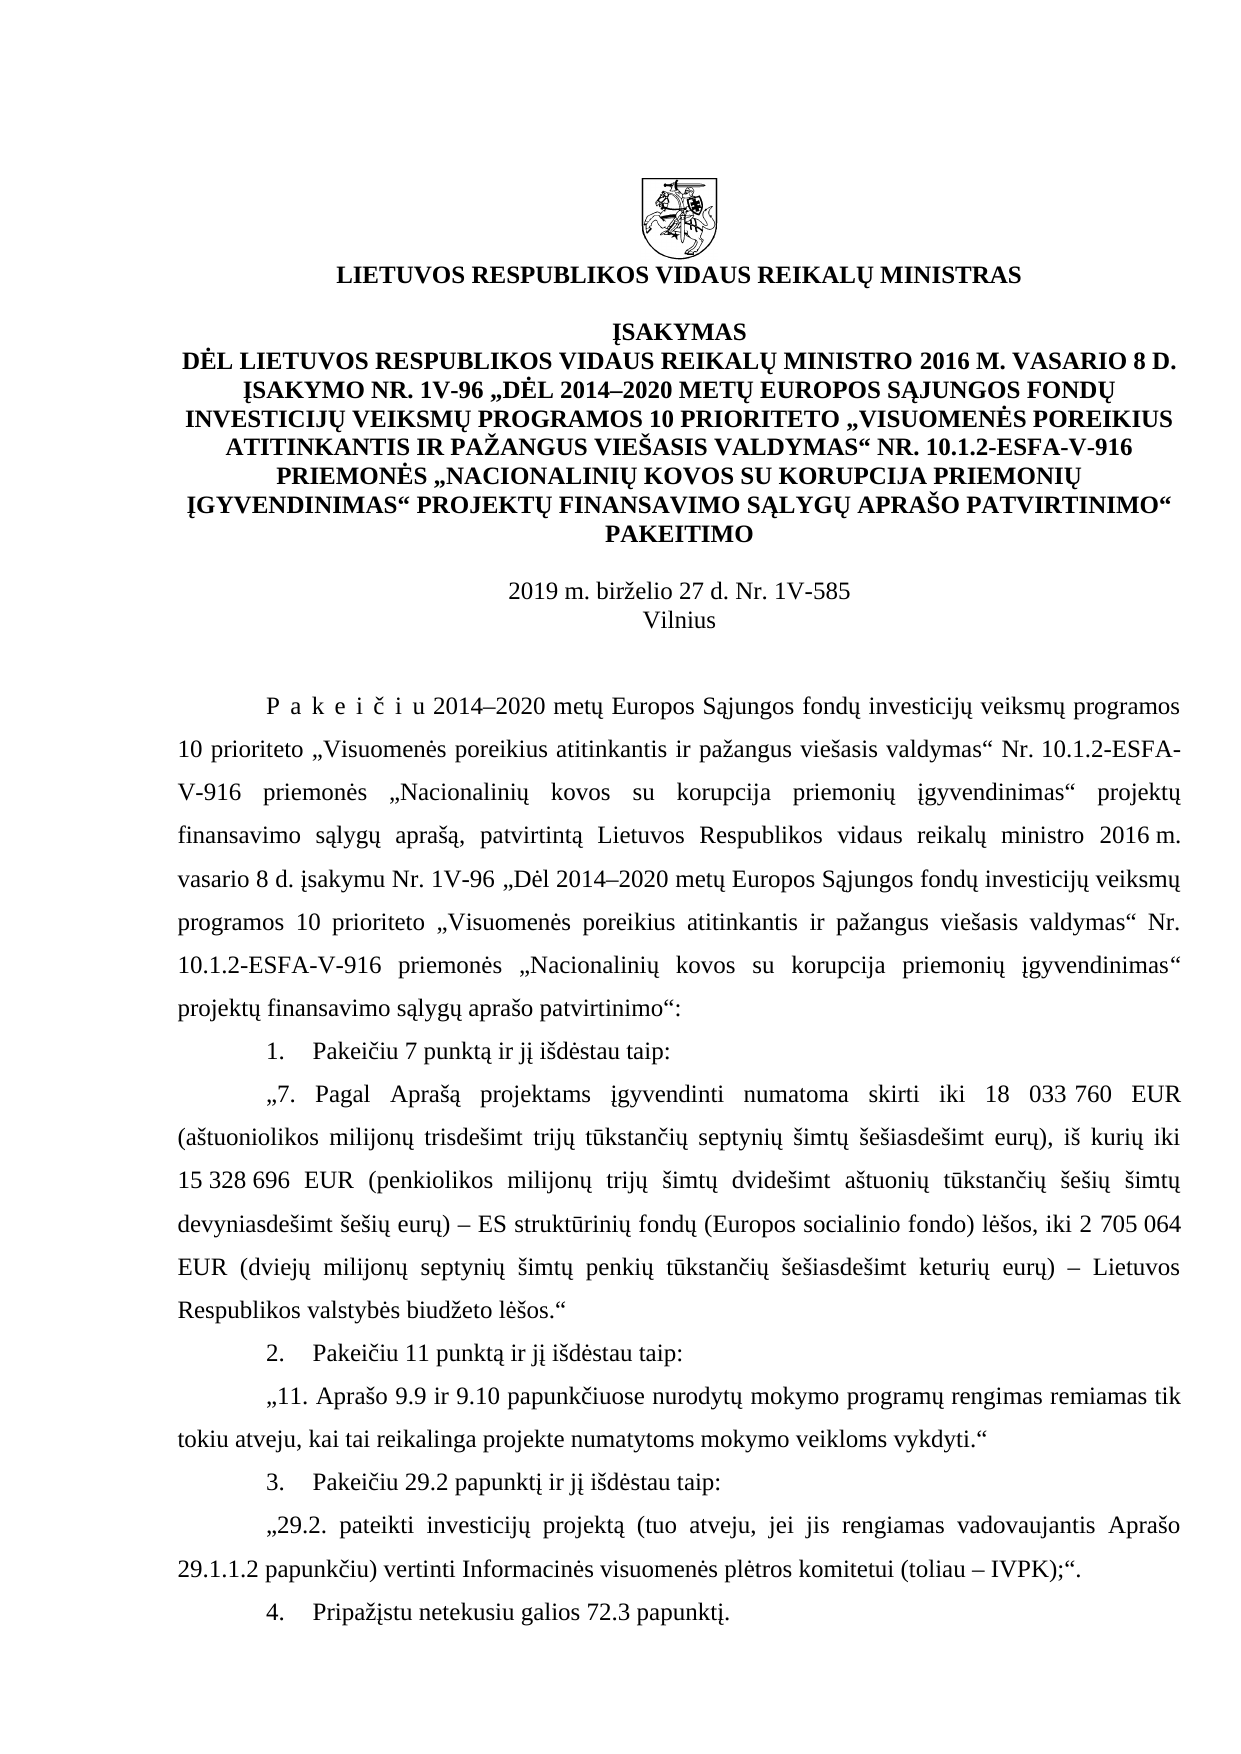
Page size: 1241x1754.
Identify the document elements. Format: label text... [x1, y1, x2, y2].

text 2019 m. birželio 27 d. Nr. 1V-585 [177, 576, 1181, 605]
text dėl lietuvos respublikos vidaus reikalų ministro 2016 m. vasario 8 d. įsakymo Nr. 1V-96 „DĖL 2014–2020 METŲ EUROPOS SĄJUNGOS FONDŲ INVESTICIJŲ VEIKSMŲ PROGRAMOS 10 PRIORITETO „VISUOMENĖS POREIKIUS ATITINKANTIS IR PAŽANGUS VIEŠASIS VALDYMAS“ NR. 10.1.2-ESFA-V-916 PRIEMONĖS „NACIONALINIŲ KOVOS SU KORUPCIJA PRIEMONIŲ ĮGYVENDINIMAS“ PROJEKTŲ FINANSAVIMO SĄLYGŲ APRAŠO PATVIRTINIMO“ PAKEITIMO [177, 346, 1181, 547]
text LIETUVOS RESPUBLIKOS VIDAUS REIKALŲ MINISTRAS [177, 260, 1181, 289]
text ĮSAKYMAS [177, 317, 1181, 346]
text Pakeičiu 2014–2020 metų Europos Sąjungos fondų investicijų veiksmų programos 10 prioriteto „Visuomenės poreikius atitinkantis ir pažangus viešasis valdymas“ Nr. 10.1.2-ESFA-V-916 priemonės „Nacionalinių kovos su korupcija priemonių įgyvendinimas“ projektų finansavimo sąlygų aprašą, patvirtintą Lietuvos Respublikos vidaus reikalų ministro 2016 m. vasario 8 d. įsakymu Nr. 1V-96 „Dėl 2014–2020 metų Europos Sąjungos fondų investicijų veiksmų programos 10 prioriteto „Visuomenės poreikius atitinkantis ir pažangus viešasis valdymas“ Nr. 10.1.2-ESFA-V-916 priemonės „Nacionalinių kovos su korupcija priemonių įgyvendinimas“ projektų finansavimo sąlygų aprašo patvirtinimo“: [177, 691, 1181, 1022]
text Vilnius [177, 605, 1181, 634]
text 4. Pripažįstu netekusiu galios 72.3 papunktį. [177, 1597, 1181, 1626]
text 2. Pakeičiu 11 punktą ir jį išdėstau taip: [177, 1338, 1181, 1367]
text „7. Pagal Aprašą projektams įgyvendinti numatoma skirti iki 18 033 760 EUR (aštuoniolikos milijonų trisdešimt trijų tūkstančių septynių šimtų šešiasdešimt eurų), iš kurių iki 15 328 696 EUR (penkiolikos milijonų trijų šimtų dvidešimt aštuonių tūkstančių šešių šimtų devyniasdešimt šešių eurų) – ES struktūrinių fondų (Europos socialinio fondo) lėšos, iki 2 705 064 EUR (dviejų milijonų septynių šimtų penkių tūkstančių šešiasdešimt keturių eurų) – Lietuvos Respublikos valstybės biudžeto lėšos.“ [177, 1079, 1181, 1324]
text 1. Pakeičiu 7 punktą ir jį išdėstau taip: [177, 1036, 1181, 1065]
text „29.2. pateikti investicijų projektą (tuo atveju, jei jis rengiamas vadovaujantis Aprašo 29.1.1.2 papunkčiu) vertinti Informacinės visuomenės plėtros komitetui (toliau – IVPK);“. [177, 1511, 1181, 1582]
text 3. Pakeičiu 29.2 papunktį ir jį išdėstau taip: [177, 1467, 1181, 1496]
text „11. Aprašo 9.9 ir 9.10 papunkčiuose nurodytų mokymo programų rengimas remiamas tik tokiu atveju, kai tai reikalinga projekte numatytoms mokymo veikloms vykdyti.“ [177, 1381, 1181, 1453]
